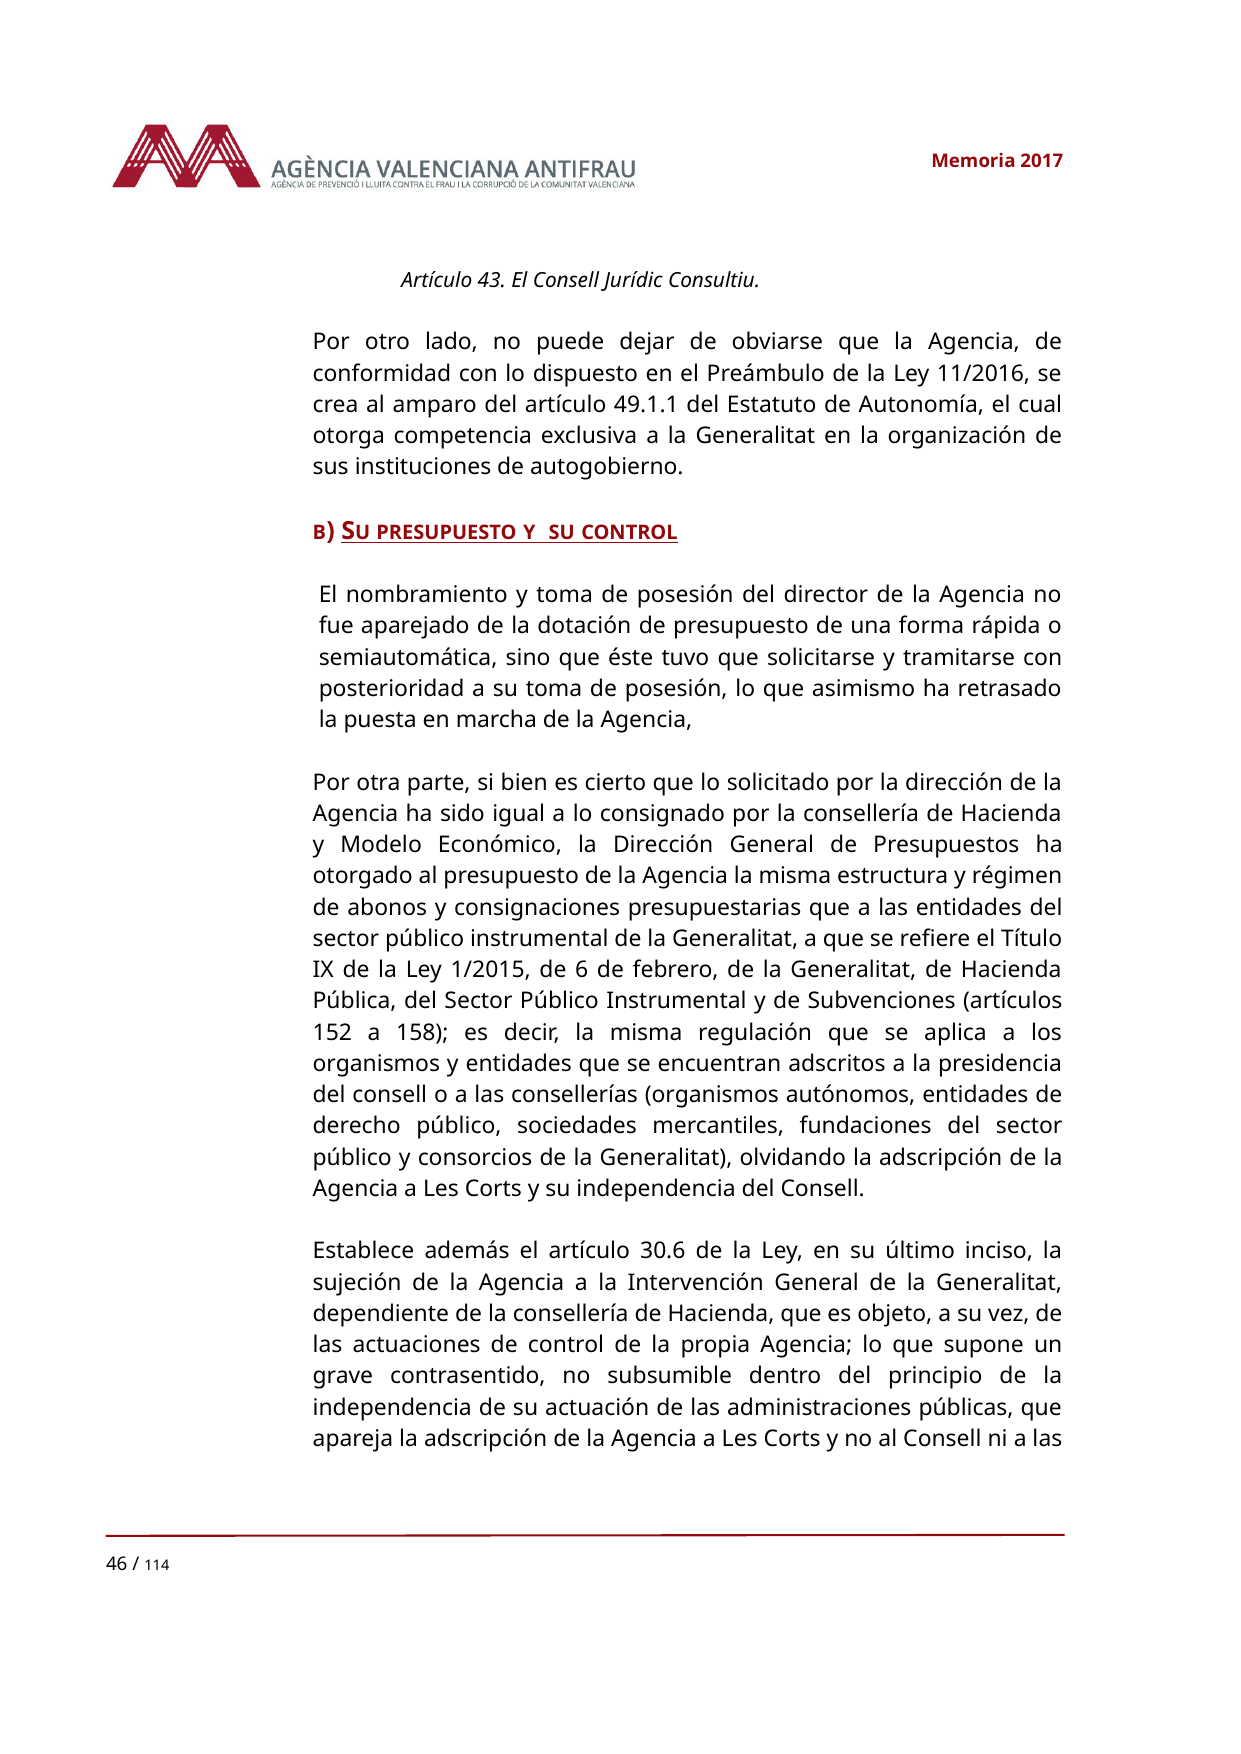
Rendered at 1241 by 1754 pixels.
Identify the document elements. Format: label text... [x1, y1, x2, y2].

text Por otra parte, si bien es cierto que lo solicitado por la dirección de la Agencia ha sido igual a lo consignado por la consellería de Hacienda y Modelo Económico, la Dirección General de Presupuestos ha otorgado al presupuesto de la Agencia la misma estructura y régimen de abonos y consignaciones presupuestarias que a las entidades del sector público instrumental de la Generalitat, a que se refiere el Título IX de la Ley 1/2015, de 6 de febrero, de la Generalitat, de Hacienda Pública, del Sector Público Instrumental y de Subvenciones (artículos 152 a 158); es decir, la misma regulación que se aplica a los organismos y entidades que se encuentran adscritos a la presidencia del consell o a las consellerías (organismos autónomos, entidades de derecho público, sociedades mercantiles, fundaciones del sector público y consorcios de la Generalitat), olvidando la adscripción de la Agencia a Les Corts y su independencia del Consell. [312, 766, 1063, 1203]
picture [107, 112, 639, 197]
text El nombramiento y toma de posesión del director de la Agencia no fue aparejado de la dotación de presupuesto de una forma rápida o semiautomática, sino que éste tuvo que solicitarse y tramitarse con posterioridad a su toma de posesión, lo que asimismo ha retrasado la puesta en marcha de la Agencia, [318, 578, 1063, 734]
text Establece además el artículo 30.6 de la Ley, en su último inciso, la sujeción de la Agencia a la Intervención General de la Generalitat, dependiente de la consellería de Hacienda, que es objeto, a su vez, de las actuaciones de control de la propia Agencia; lo que supone un grave contrasentido, no subsumible dentro del principio de la independencia de su actuación de las administraciones públicas, que apareja la adscripción de la Agencia a Les Corts y no al Consell ni a las [312, 1234, 1063, 1453]
text Por otro lado, no puede dejar de obviarse que la Agencia, de conformidad con lo dispuesto en el Preámbulo de la Ley 11/2016, se crea al amparo del artículo 49.1.1 del Estatuto de Autonomía, el cual otorga competencia exclusiva a la Generalitat en la organización de sus instituciones de autogobierno. [312, 325, 1063, 482]
text b) Su presupuesto y su control [312, 513, 1063, 547]
text Artículo 43. El Consell Jurídic Consultiu. [401, 266, 1063, 294]
